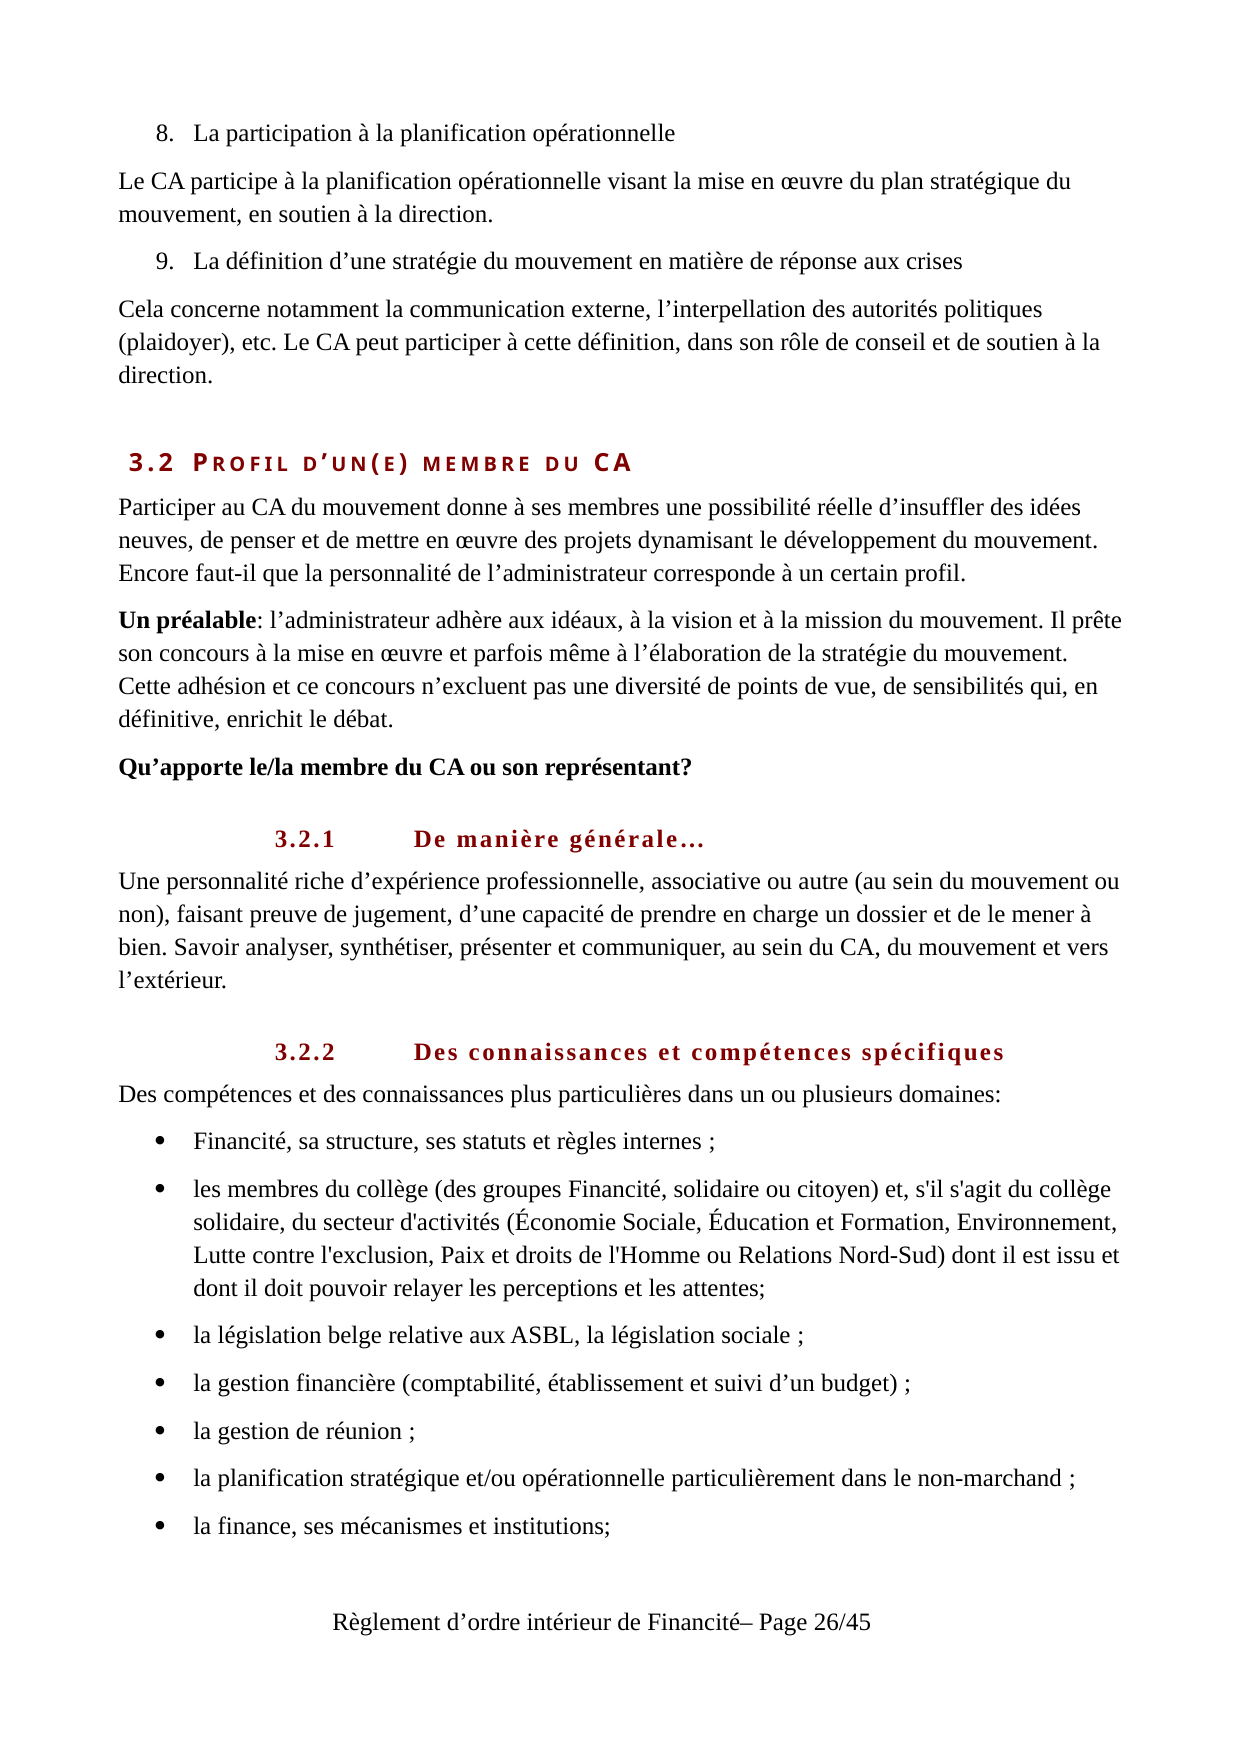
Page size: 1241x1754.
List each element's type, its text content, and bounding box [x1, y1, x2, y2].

text Qu’apporte le/la membre du CA ou son représentant? [118, 752, 1122, 781]
text Participer au CA du mouvement donne à ses membres une possibilité réelle d’insuffler des idées neuves, de penser et de mettre en œuvre des projets dynamisant le développement du mouvement. Encore faut-il que la personnalité de l’administrateur corresponde à un certain profil. [118, 492, 1122, 586]
text Le CA participe à la planification opérationnelle visant la mise en œuvre du plan stratégique du mouvement, en soutien à la direction. [118, 166, 1122, 227]
subtitle De manière générale… [266, 824, 1122, 853]
subtitle Profil d’un(e) membre du CA [118, 445, 1122, 479]
text Des compétences et des connaissances plus particulières dans un ou plusieurs domaines: [118, 1079, 1122, 1107]
list La participation à la planification opérationnelle [156, 118, 1122, 147]
text Une personnalité riche d’expérience professionnelle, associative ou autre (au sein du mouvement ou non), faisant preuve de jugement, d’une capacité de prendre en charge un dossier et de le mener à bien. Savoir analyser, synthétiser, présenter et communiquer, au sein du CA, du mouvement et vers l’extérieur. [118, 866, 1122, 994]
list la planification stratégique et/ou opérationnelle particulièrement dans le non-marchand ; [156, 1463, 1122, 1492]
list la gestion de réunion ; [156, 1416, 1122, 1444]
text Cela concerne notamment la communication externe, l’interpellation des autorités politiques (plaidoyer), etc. Le CA peut participer à cette définition, dans son rôle de conseil et de soutien à la direction. [118, 294, 1122, 389]
text Un préalable: l’administrateur adhère aux idéaux, à la vision et à la mission du mouvement. Il prête son concours à la mise en œuvre et parfois même à l’élaboration de la stratégie du mouvement. Cette adhésion et ce concours n’excluent pas une diversité de points de vue, de sensibilités qui, en définitive, enrichit le débat. [118, 605, 1122, 733]
list la finance, ses mécanismes et institutions; [156, 1511, 1122, 1540]
list la gestion financière (comptabilité, établissement et suivi d’un budget) ; [156, 1368, 1122, 1397]
subtitle Des connaissances et compétences spécifiques [266, 1037, 1122, 1066]
list les membres du collège (des groupes Financité, solidaire ou citoyen) et, s'il s'agit du collège solidaire, du secteur d'activités (Économie Sociale, Éducation et Formation, Environnement, Lutte contre l'exclusion, Paix et droits de l'Homme ou Relations Nord-Sud) dont il est issu et dont il doit pouvoir relayer les perceptions et les attentes; [156, 1174, 1122, 1302]
list Financité, sa structure, ses statuts et règles internes ; [156, 1126, 1122, 1155]
list La définition d’une stratégie du mouvement en matière de réponse aux crises [156, 246, 1122, 275]
list la législation belge relative aux ASBL, la législation sociale ; [156, 1321, 1122, 1349]
